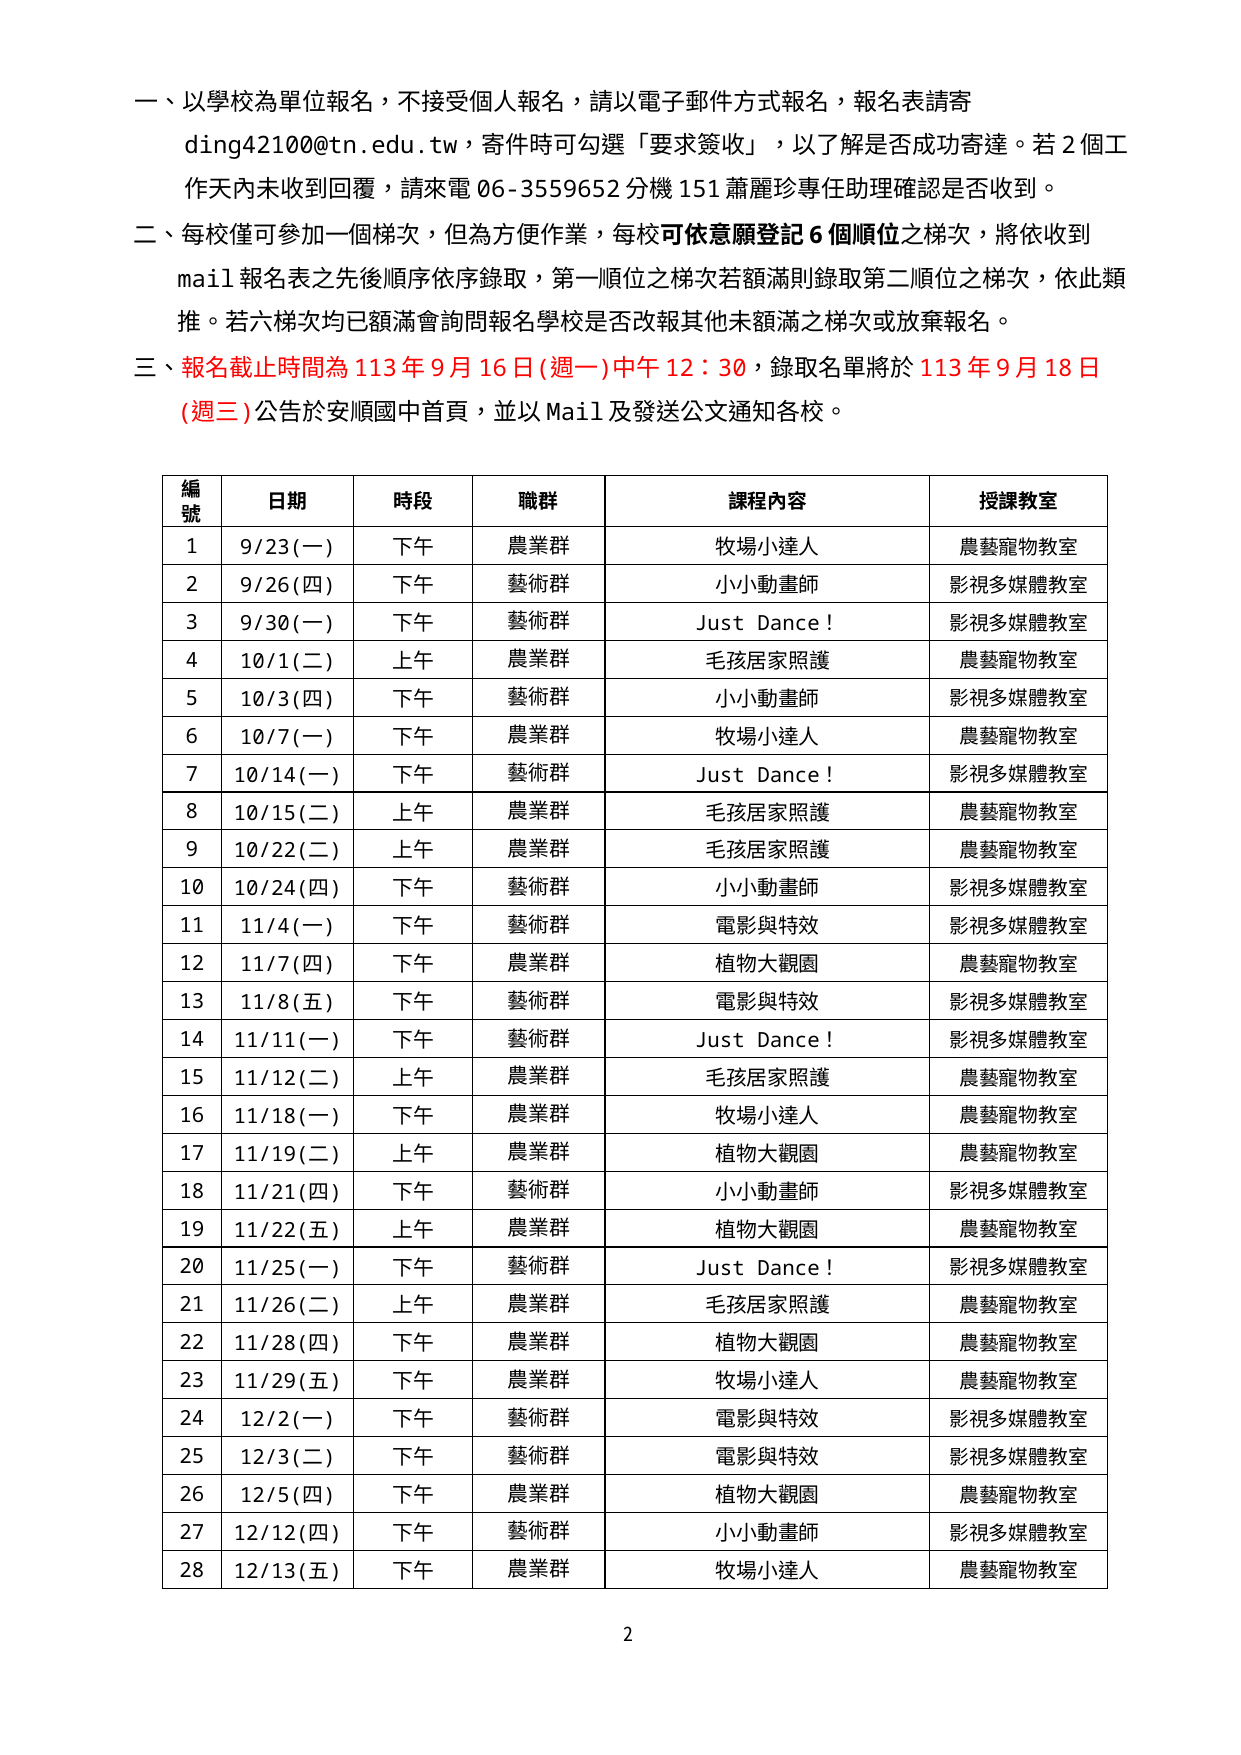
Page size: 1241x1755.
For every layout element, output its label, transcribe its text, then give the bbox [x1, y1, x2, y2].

table_cell 17 [163, 1134, 221, 1171]
table_cell 農藝寵物教室 [930, 1361, 1107, 1398]
table_cell 農業群 [473, 830, 604, 867]
table_cell 下午 [354, 565, 472, 602]
table_cell 下午 [354, 717, 472, 753]
table_cell 11/12(二) [222, 1058, 353, 1095]
table_cell 農藝寵物教室 [930, 717, 1107, 753]
table_cell 12/3(二) [222, 1437, 353, 1474]
table_cell 小小動畫師 [606, 1172, 929, 1208]
table_cell 農業群 [473, 1551, 604, 1588]
table_cell 農藝寵物教室 [930, 1134, 1107, 1171]
table_cell 下午 [354, 527, 472, 564]
table_cell 4 [163, 641, 221, 678]
table_cell 下午 [354, 1020, 472, 1057]
table_cell 11/22(五) [222, 1210, 353, 1246]
table_cell 25 [163, 1437, 221, 1474]
table_cell 下午 [354, 679, 472, 716]
table_cell 藝術群 [473, 1437, 604, 1474]
table_cell 下午 [354, 1248, 472, 1284]
table_cell 26 [163, 1475, 221, 1512]
table_cell 植物大觀園 [606, 1134, 929, 1171]
table_cell 藝術群 [473, 982, 604, 1019]
table_cell 植物大觀園 [606, 1475, 929, 1512]
table_cell 影視多媒體教室 [930, 1437, 1107, 1474]
table_cell 19 [163, 1210, 221, 1246]
table_cell 11/25(一) [222, 1248, 353, 1284]
table_cell 電影與特效 [606, 906, 929, 943]
table_cell 3 [163, 603, 221, 640]
table_cell 8 [163, 793, 221, 829]
table_cell 農藝寵物教室 [930, 1058, 1107, 1095]
table_cell 農業群 [473, 1134, 604, 1171]
table_cell 影視多媒體教室 [930, 755, 1107, 791]
table_cell 下午 [354, 982, 472, 1019]
table_cell 毛孩居家照護 [606, 641, 929, 678]
table_cell Just Dance！ [606, 755, 929, 791]
table_cell 12/13(五) [222, 1551, 353, 1588]
table_cell 毛孩居家照護 [606, 1285, 929, 1322]
table_cell 上午 [354, 830, 472, 867]
table_cell 影視多媒體教室 [930, 1513, 1107, 1550]
table_header 授課教室 [930, 476, 1107, 526]
table_cell 毛孩居家照護 [606, 793, 929, 829]
table_cell 13 [163, 982, 221, 1019]
text 一、以學校為單位報名，不接受個人報名，請以電子郵件方式報名，報名表請寄 ding42100@tn.edu.tw，寄件時可勾選「要求簽收」，以了解是否成功寄達。若2個工作天內未收到回覆，請來電06-3559652分機151蕭麗珍專任助理確認是否收到。 [134, 75, 1133, 206]
table_cell 牧場小達人 [606, 527, 929, 564]
table_cell 10/7(一) [222, 717, 353, 753]
table_cell 7 [163, 755, 221, 791]
table_cell 下午 [354, 1096, 472, 1133]
table_cell 11/18(一) [222, 1096, 353, 1133]
table_cell 影視多媒體教室 [930, 1020, 1107, 1057]
table_cell 藝術群 [473, 1513, 604, 1550]
table_cell 農業群 [473, 641, 604, 678]
table_cell 22 [163, 1323, 221, 1360]
table_cell 12 [163, 944, 221, 981]
table_cell 藝術群 [473, 755, 604, 791]
table_cell 農藝寵物教室 [930, 1096, 1107, 1133]
table_cell 影視多媒體教室 [930, 679, 1107, 716]
table_cell 上午 [354, 641, 472, 678]
table_cell 影視多媒體教室 [930, 565, 1107, 602]
table_cell 農藝寵物教室 [930, 830, 1107, 867]
table_cell 15 [163, 1058, 221, 1095]
table_cell 影視多媒體教室 [930, 1172, 1107, 1208]
table_cell 28 [163, 1551, 221, 1588]
table_cell 14 [163, 1020, 221, 1057]
table_cell 毛孩居家照護 [606, 1058, 929, 1095]
table_cell 農業群 [473, 1210, 604, 1246]
table_cell 藝術群 [473, 603, 604, 640]
table_cell 下午 [354, 1172, 472, 1208]
table_cell 下午 [354, 1323, 472, 1360]
table_cell 農業群 [473, 944, 604, 981]
table_cell 影視多媒體教室 [930, 982, 1107, 1019]
table_cell 下午 [354, 944, 472, 981]
table_cell 6 [163, 717, 221, 753]
table_cell Just Dance！ [606, 603, 929, 640]
table_cell 影視多媒體教室 [930, 603, 1107, 640]
table_cell 影視多媒體教室 [930, 906, 1107, 943]
table_cell 植物大觀園 [606, 944, 929, 981]
table_cell 農業群 [473, 1285, 604, 1322]
table_cell 下午 [354, 755, 472, 791]
table_cell 農業群 [473, 1058, 604, 1095]
table_cell 農業群 [473, 1361, 604, 1398]
table_cell 藝術群 [473, 565, 604, 602]
table_cell 12/5(四) [222, 1475, 353, 1512]
table_cell 農藝寵物教室 [930, 1551, 1107, 1588]
table_cell 下午 [354, 1551, 472, 1588]
table_cell 上午 [354, 1285, 472, 1322]
table_cell 12/12(四) [222, 1513, 353, 1550]
table_cell 藝術群 [473, 1399, 604, 1436]
table_cell 11/19(二) [222, 1134, 353, 1171]
table_cell 農業群 [473, 1323, 604, 1360]
table_cell 農藝寵物教室 [930, 1210, 1107, 1246]
table_cell 藝術群 [473, 1172, 604, 1208]
table_cell 農業群 [473, 717, 604, 753]
table_cell 11/4(一) [222, 906, 353, 943]
table_cell 農業群 [473, 793, 604, 829]
table_cell 23 [163, 1361, 221, 1398]
table_cell 10/1(二) [222, 641, 353, 678]
table_cell 10/24(四) [222, 868, 353, 905]
table_cell 11/21(四) [222, 1172, 353, 1208]
table_cell 下午 [354, 1399, 472, 1436]
table_cell 下午 [354, 603, 472, 640]
table_cell 小小動畫師 [606, 1513, 929, 1550]
table_cell 農藝寵物教室 [930, 793, 1107, 829]
table_cell 上午 [354, 793, 472, 829]
table_cell 影視多媒體教室 [930, 1399, 1107, 1436]
table_cell 牧場小達人 [606, 1096, 929, 1133]
table_cell 下午 [354, 1513, 472, 1550]
table_cell 11/8(五) [222, 982, 353, 1019]
table_cell 小小動畫師 [606, 565, 929, 602]
table_cell 藝術群 [473, 679, 604, 716]
table_cell 藝術群 [473, 868, 604, 905]
table_cell 藝術群 [473, 1020, 604, 1057]
table_cell 11 [163, 906, 221, 943]
table_cell 農藝寵物教室 [930, 1323, 1107, 1360]
table_cell 9/23(一) [222, 527, 353, 564]
table_cell 11/7(四) [222, 944, 353, 981]
table_cell 10/3(四) [222, 679, 353, 716]
table_header 日期 [222, 476, 353, 526]
table_cell 上午 [354, 1210, 472, 1246]
table_cell 9 [163, 830, 221, 867]
table_header 課程內容 [606, 476, 929, 526]
table_cell 下午 [354, 868, 472, 905]
table_cell 電影與特效 [606, 982, 929, 1019]
table_cell 20 [163, 1248, 221, 1284]
table_cell 藝術群 [473, 1248, 604, 1284]
table_cell Just Dance！ [606, 1020, 929, 1057]
text 二、每校僅可參加一個梯次，但為方便作業，每校可依意願登記6個順位之梯次，將依收到mail報名表之先後順序依序錄取，第一順位之梯次若額滿則錄取第二順位之梯次，依此類推。若六梯次均已額滿會詢問報名學校是否改報其他未額滿之梯次或放棄報名。 [133, 208, 1133, 339]
table_cell Just Dance！ [606, 1248, 929, 1284]
table_cell 小小動畫師 [606, 868, 929, 905]
table_header 編號 [163, 476, 221, 526]
table_cell 植物大觀園 [606, 1323, 929, 1360]
table_cell 農藝寵物教室 [930, 1285, 1107, 1322]
table_cell 上午 [354, 1058, 472, 1095]
table_cell 農藝寵物教室 [930, 527, 1107, 564]
table_cell 10/14(一) [222, 755, 353, 791]
table_cell 9/30(一) [222, 603, 353, 640]
table_cell 16 [163, 1096, 221, 1133]
table_cell 電影與特效 [606, 1399, 929, 1436]
table_cell 下午 [354, 1475, 472, 1512]
table_cell 牧場小達人 [606, 717, 929, 753]
table_cell 10/15(二) [222, 793, 353, 829]
table_cell 牧場小達人 [606, 1551, 929, 1588]
table_header 時段 [354, 476, 472, 526]
table_cell 農業群 [473, 1096, 604, 1133]
text 三、報名截止時間為113年9月16日(週一)中午12：30，錄取名單將於113年9月18日(週三)公告於安順國中首頁，並以Mail及發送公文通知各校。 [133, 342, 1133, 429]
table_cell 影視多媒體教室 [930, 1248, 1107, 1284]
table_cell 上午 [354, 1134, 472, 1171]
table_cell 農業群 [473, 527, 604, 564]
table_cell 下午 [354, 1361, 472, 1398]
table_cell 5 [163, 679, 221, 716]
table_cell 下午 [354, 906, 472, 943]
table_cell 11/26(二) [222, 1285, 353, 1322]
table_cell 24 [163, 1399, 221, 1436]
table_cell 9/26(四) [222, 565, 353, 602]
table_cell 21 [163, 1285, 221, 1322]
table_cell 農藝寵物教室 [930, 641, 1107, 678]
table_cell 影視多媒體教室 [930, 868, 1107, 905]
table_cell 27 [163, 1513, 221, 1550]
table_cell 牧場小達人 [606, 1361, 929, 1398]
table_cell 電影與特效 [606, 1437, 929, 1474]
table_cell 農藝寵物教室 [930, 1475, 1107, 1512]
table_cell 下午 [354, 1437, 472, 1474]
table_cell 10 [163, 868, 221, 905]
table_cell 1 [163, 527, 221, 564]
table_cell 農業群 [473, 1475, 604, 1512]
table_header 職群 [473, 476, 604, 526]
table_cell 小小動畫師 [606, 679, 929, 716]
table_cell 毛孩居家照護 [606, 830, 929, 867]
table_cell 11/28(四) [222, 1323, 353, 1360]
table_cell 10/22(二) [222, 830, 353, 867]
table_cell 農藝寵物教室 [930, 944, 1107, 981]
table_cell 12/2(一) [222, 1399, 353, 1436]
table_cell 藝術群 [473, 906, 604, 943]
table_cell 11/29(五) [222, 1361, 353, 1398]
table_cell 18 [163, 1172, 221, 1208]
table_cell 植物大觀園 [606, 1210, 929, 1246]
table_cell 2 [163, 565, 221, 602]
table_cell 11/11(一) [222, 1020, 353, 1057]
